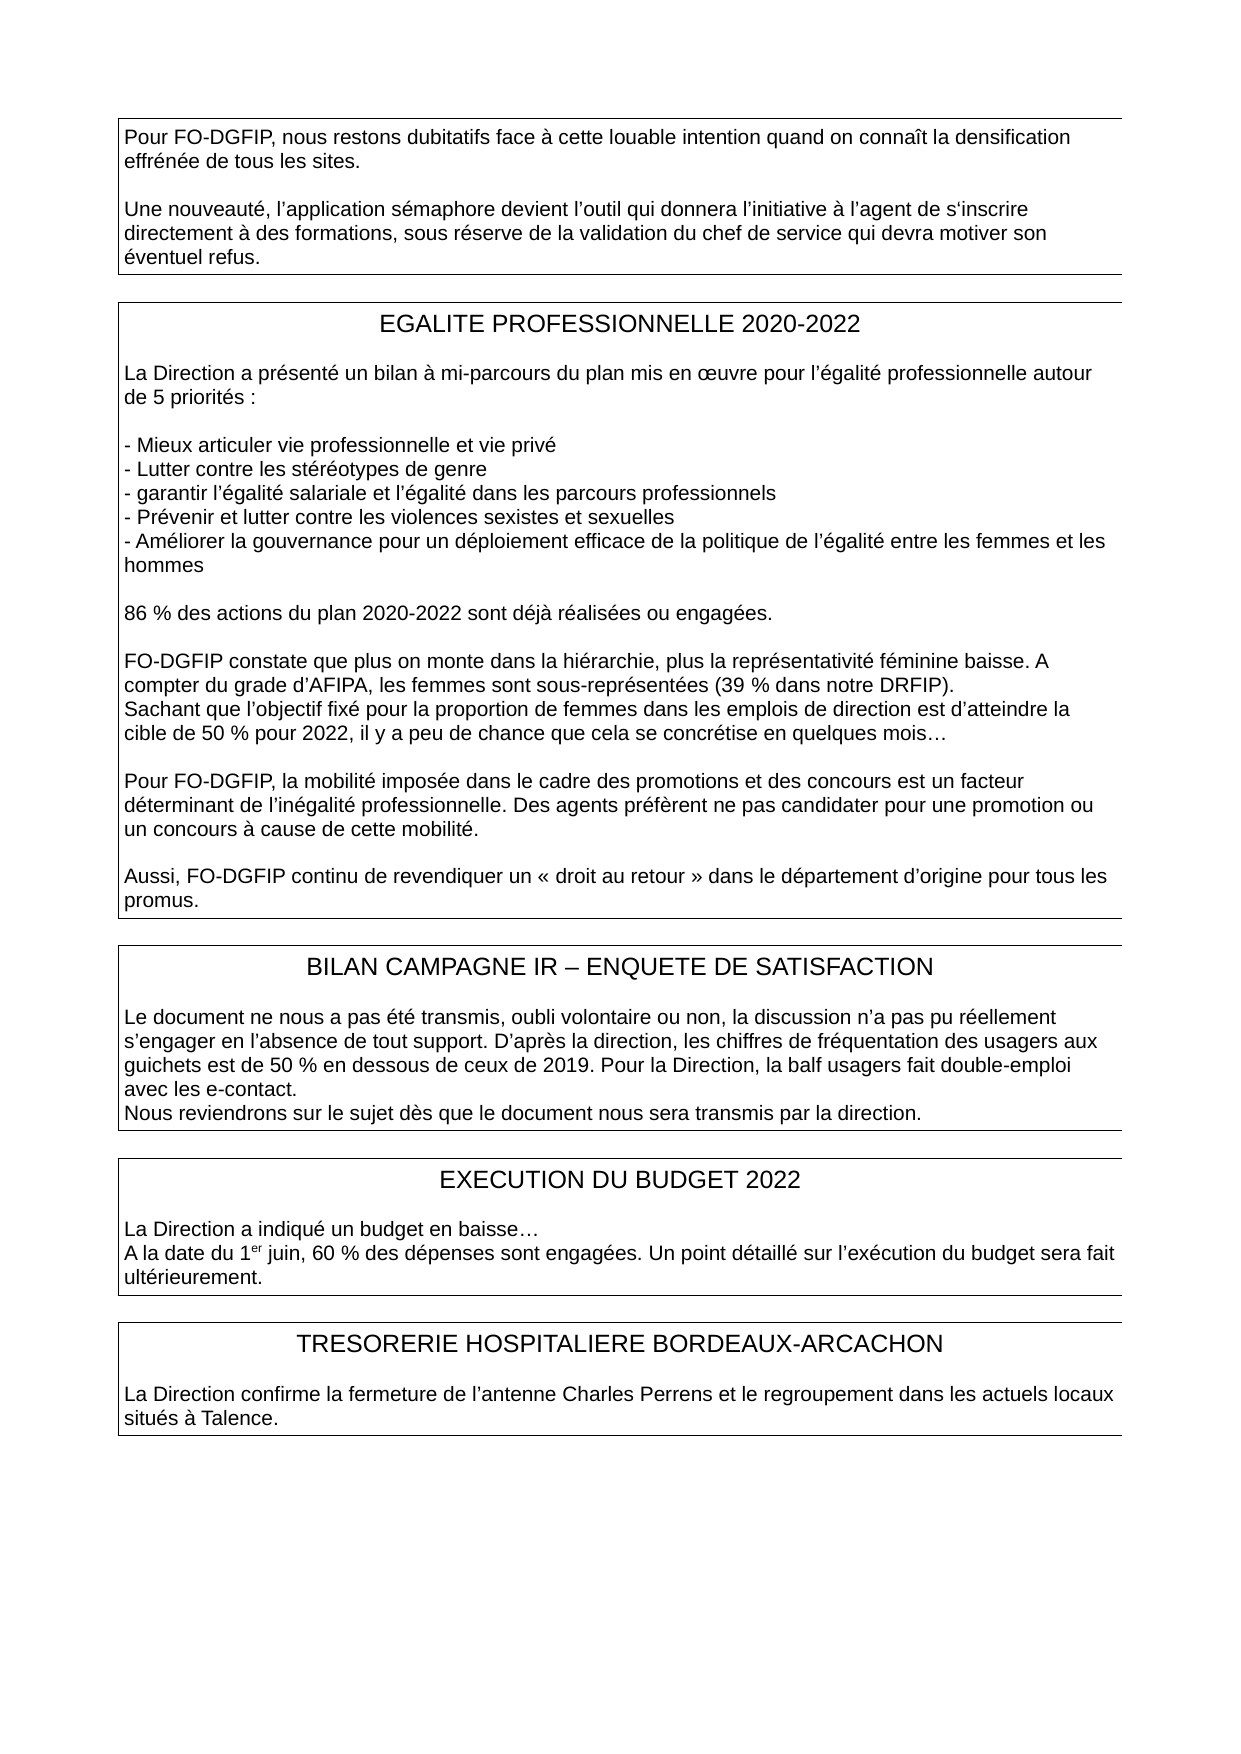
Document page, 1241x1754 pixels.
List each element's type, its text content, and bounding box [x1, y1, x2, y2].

table_header EXECUTION DU BUDGET 2022 La Direction a indiqué un budget en baisse… A la date du 1er juin, 60 % des dépenses sont engagées. Un point détaillé sur l’exécution du budget sera fait ultérieurement. [119, 1159, 1122, 1295]
table_header BILAN CAMPAGNE IR – ENQUETE DE SATISFACTION Le document ne nous a pas été transmis, oubli volontaire ou non, la discussion n’a pas pu réellement s’engager en l’absence de tout support. D’après la direction, les chiffres de fréquentation des usagers aux guichets est de 50 % en dessous de ceux de 2019. Pour la Direction, la balf usagers fait double-emploi avec les e-contact. Nous reviendrons sur le sujet dès que le document nous sera transmis par la direction. [119, 946, 1122, 1130]
table_header EGALITE PROFESSIONNELLE 2020-2022 La Direction a présenté un bilan à mi-parcours du plan mis en œuvre pour l’égalité professionnelle autour de 5 priorités : - Mieux articuler vie professionnelle et vie privé - Lutter contre les stéréotypes de genre - garantir l’égalité salariale et l’égalité dans les parcours professionnels - Prévenir et lutter contre les violences sexistes et sexuelles - Améliorer la gouvernance pour un déploiement efficace de la politique de l’égalité entre les femmes et les hommes 86 % des actions du plan 2020-2022 sont déjà réalisées ou engagées. FO-DGFIP constate que plus on monte dans la hiérarchie, plus la représentativité féminine baisse. A compter du grade d’AFIPA, les femmes sont sous-représentées (39 % dans notre DRFIP). Sachant que l’objectif fixé pour la proportion de femmes dans les emplois de direction est d’atteindre la cible de 50 % pour 2022, il y a peu de chance que cela se concrétise en quelques mois… Pour FO-DGFIP, la mobilité imposée dans le cadre des promotions et des concours est un facteur déterminant de l’inégalité professionnelle. Des agents préfèrent ne pas candidater pour une promotion ou un concours à cause de cette mobilité. Aussi, FO-DGFIP continu de revendiquer un « droit au retour » dans le département d’origine pour tous les promus. [119, 303, 1122, 918]
table_header TRESORERIE HOSPITALIERE BORDEAUX-ARCACHON La Direction confirme la fermeture de l’antenne Charles Perrens et le regroupement dans les actuels locaux situés à Talence. [119, 1323, 1122, 1435]
table_header Pour FO-DGFIP, nous restons dubitatifs face à cette louable intention quand on connaît la densification effrénée de tous les sites. Une nouveauté, l’application sémaphore devient l’outil qui donnera l’initiative à l’agent de s‘inscrire directement à des formations, sous réserve de la validation du chef de service qui devra motiver son éventuel refus. [119, 119, 1122, 274]
